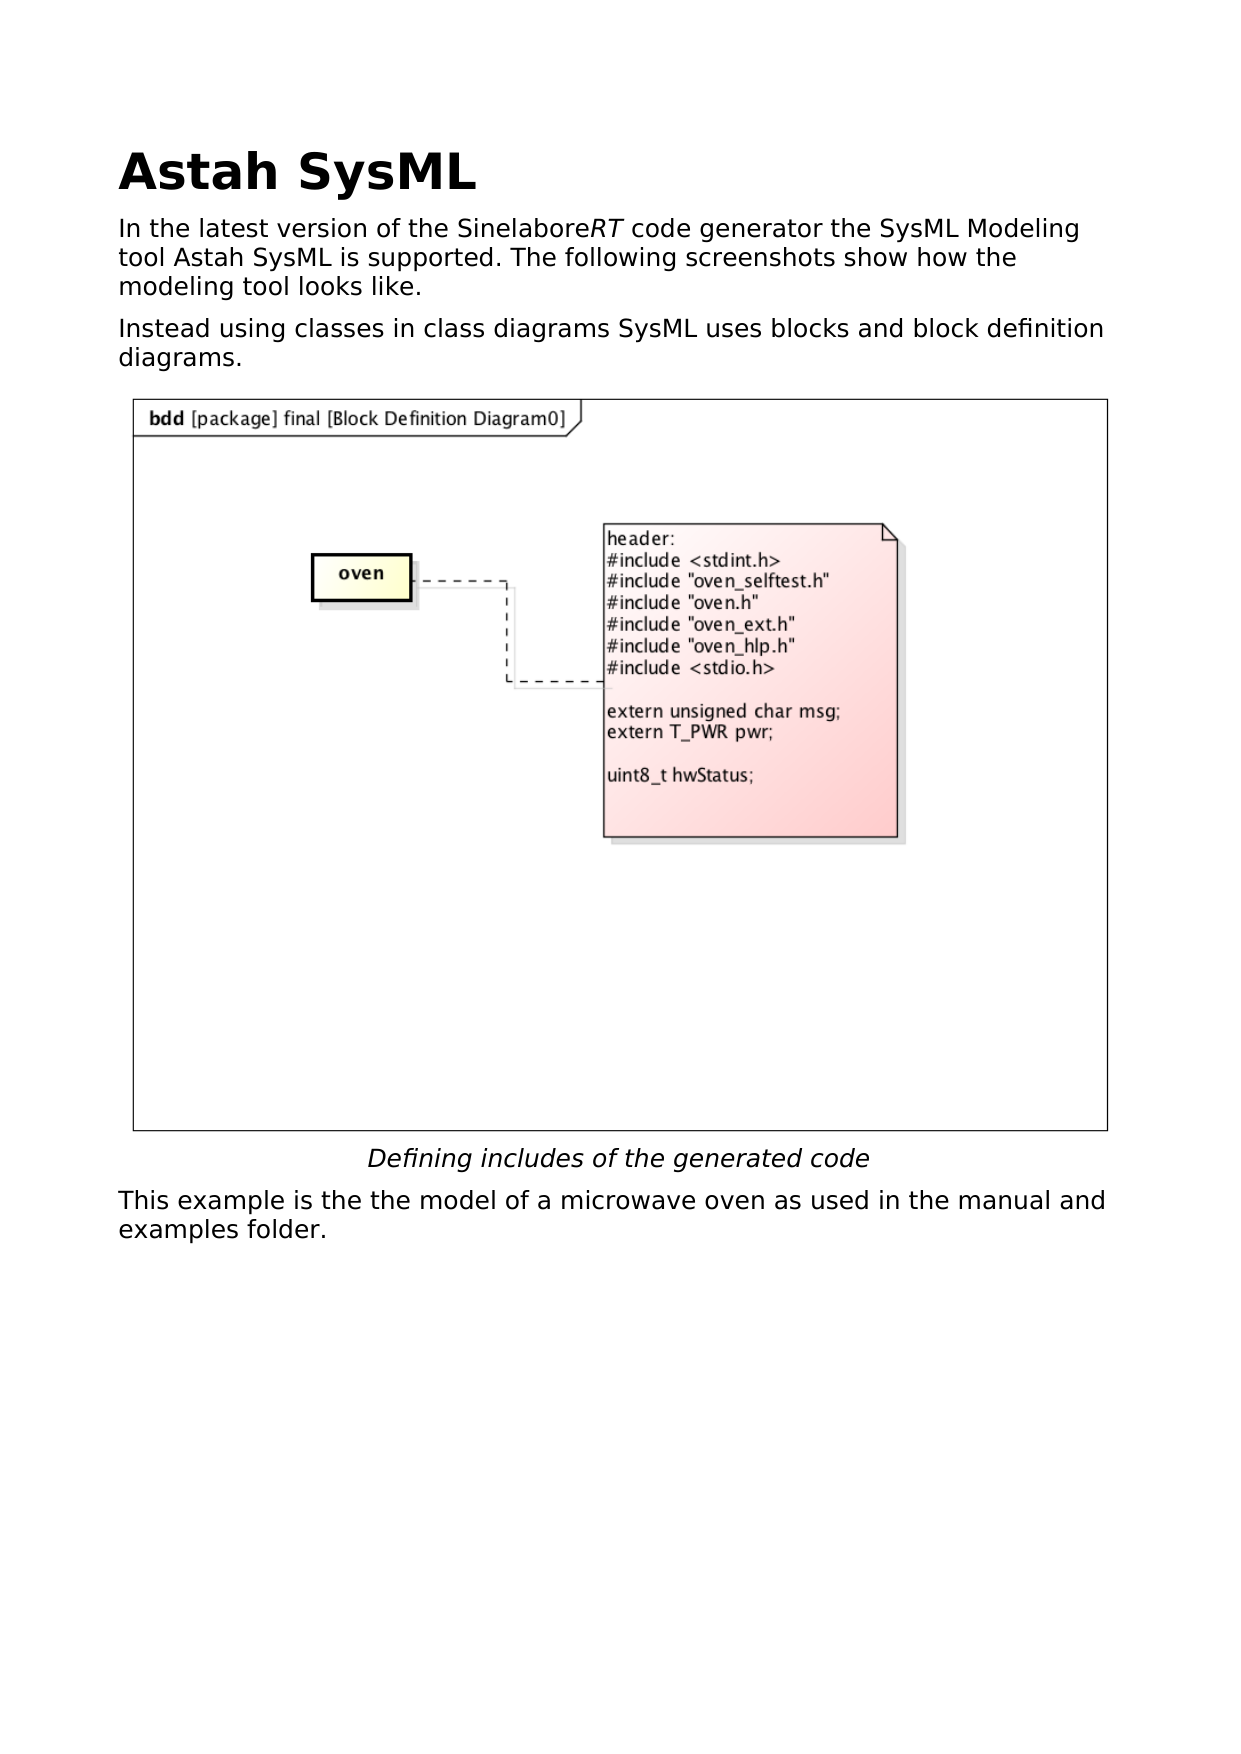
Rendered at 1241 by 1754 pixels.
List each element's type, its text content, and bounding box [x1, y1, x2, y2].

text This example is the the model of a microwave oven as used in the manual and examples folder. [118, 1186, 1122, 1244]
picture [118, 384, 1123, 1145]
text Defining includes of the generated code [118, 1145, 1122, 1174]
text In the latest version of the SinelaboreRT code generator the SysML Modeling tool Astah SysML is supported. The following screenshots show how the modeling tool looks like. [118, 214, 1122, 301]
subtitle Astah SysML [118, 143, 1122, 201]
text Instead using classes in class diagrams SysML uses blocks and block definition diagrams. [118, 314, 1122, 384]
